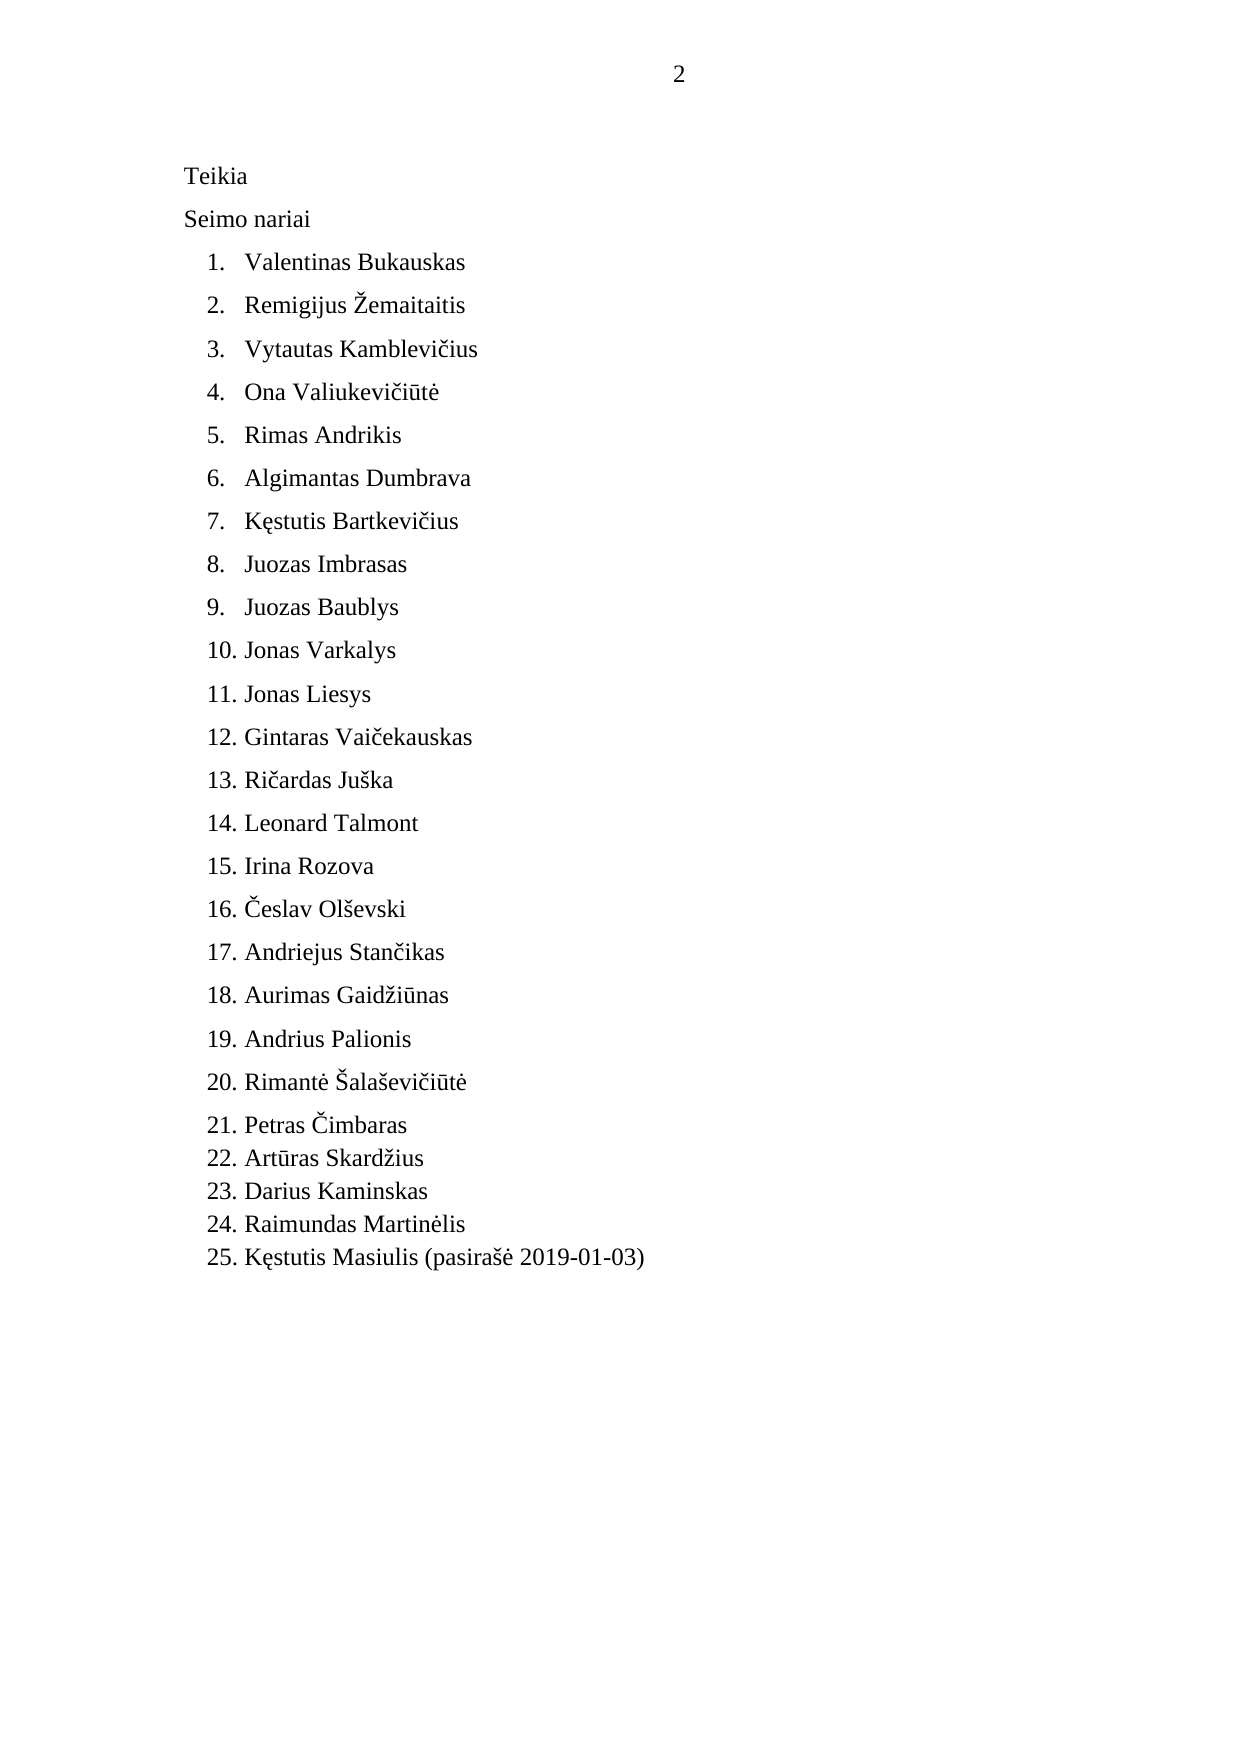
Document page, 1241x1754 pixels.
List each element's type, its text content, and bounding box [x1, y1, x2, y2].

text 25. Kęstutis Masiulis (pasirašė 2019-01-03) [207, 1242, 1181, 1271]
text 10. Jonas Varkalys [207, 636, 1181, 664]
text 22. Artūras Skardžius [207, 1143, 1181, 1172]
text Teikia [177, 161, 1181, 190]
text 13. Ričardas Juška [207, 765, 1181, 794]
text 21. Petras Čimbaras [207, 1110, 1181, 1139]
text 24. Raimundas Martinėlis [207, 1209, 1181, 1238]
text 15. Irina Rozova [207, 851, 1181, 880]
text 9. Juozas Baublys [207, 592, 1181, 621]
text 14. Leonard Talmont [207, 808, 1181, 837]
text 18. Aurimas Gaidžiūnas [207, 981, 1181, 1009]
text 17. Andriejus Stančikas [207, 937, 1181, 966]
text 4. Ona Valiukevičiūtė [207, 377, 1181, 406]
text 20. Rimantė Šalaševičiūtė [207, 1067, 1181, 1096]
text 6. Algimantas Dumbrava [207, 463, 1181, 492]
text 19. Andrius Palionis [207, 1024, 1181, 1052]
text 1. Valentinas Bukauskas [207, 247, 1181, 276]
text 16. Česlav Olševski [207, 894, 1181, 923]
text 12. Gintaras Vaičekauskas [207, 722, 1181, 751]
text 5. Rimas Andrikis [207, 420, 1181, 449]
text 3. Vytautas Kamblevičius [207, 334, 1181, 362]
text 8. Juozas Imbrasas [207, 549, 1181, 578]
text 2. Remigijus Žemaitaitis [207, 291, 1181, 319]
text 7. Kęstutis Bartkevičius [207, 506, 1181, 535]
text 23. Darius Kaminskas [207, 1176, 1181, 1205]
text Seimo nariai [177, 204, 1181, 233]
text 11. Jonas Liesys [207, 679, 1181, 707]
